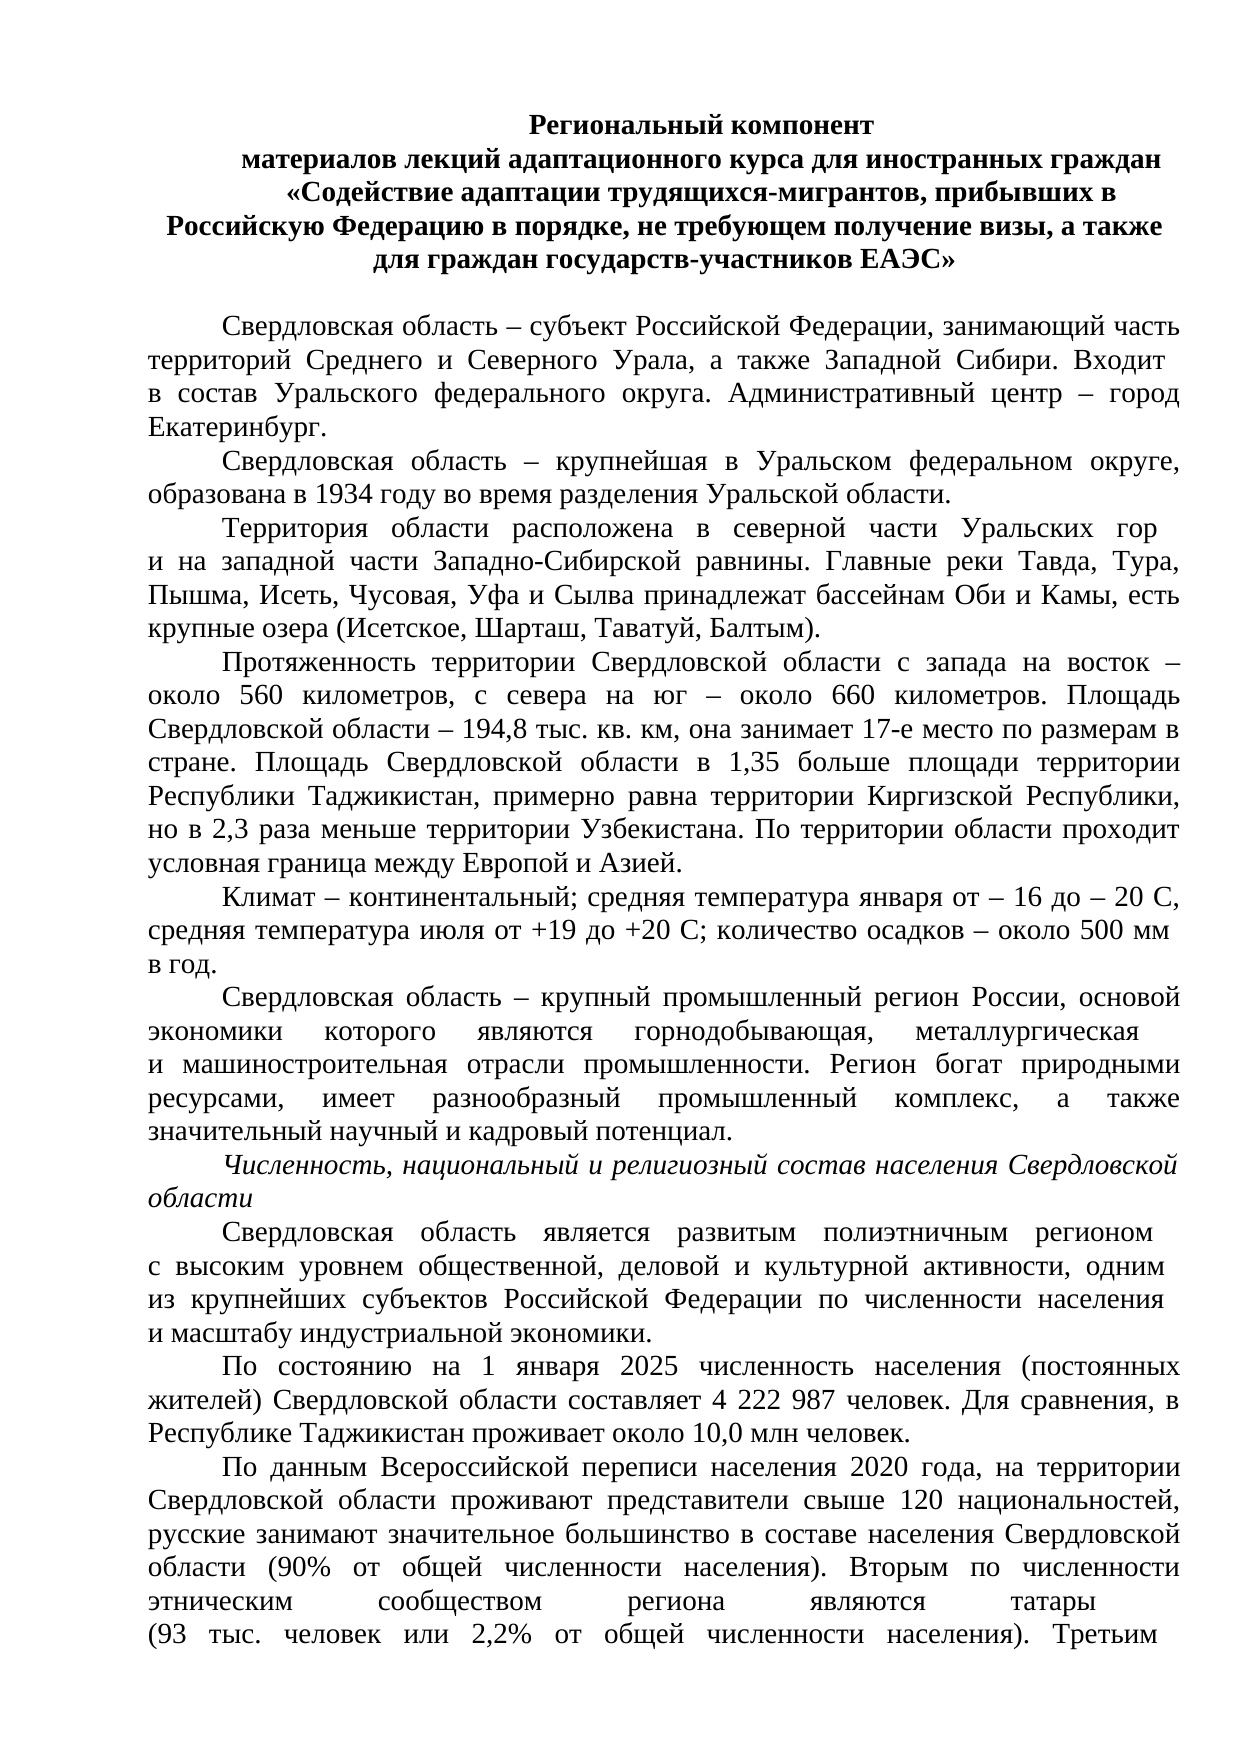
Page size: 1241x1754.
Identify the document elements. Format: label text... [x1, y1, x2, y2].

text Региональный компонент [148, 107, 1181, 141]
text Свердловская область – крупный промышленный регион России, основой экономики которого являются горнодобывающая, металлургическая и машиностроительная отрасли промышленности. Регион богат природными ресурсами, имеет разнообразный промышленный комплекс, а также значительный научный и кадровый потенциал. [148, 979, 1181, 1147]
text Свердловская область – крупнейшая в Уральском федеральном округе, образована в 1934 году во время разделения Уральской области. [148, 443, 1181, 510]
text «Содействие адаптации трудящихся-мигрантов, прибывших в Российскую Федерацию в порядке, не требующем получение визы, а также для граждан государств-участников ЕАЭС» [148, 174, 1181, 275]
text По состоянию на 1 января 2025 численность населения (постоянных жителей) Свердловской области составляет 4 222 987 человек. Для сравнения, в Республике Таджикистан проживает около 10,0 млн человек. [148, 1348, 1181, 1449]
text Свердловская область – субъект Российской Федерации, занимающий часть территорий Среднего и Северного Урала, а также Западной Сибири. Входит в состав Уральского федерального округа. Административный центр – город Екатеринбург. [148, 308, 1181, 443]
text Протяженность территории Свердловской области с запада на восток – около 560 километров, с севера на юг – около 660 километров. Площадь Свердловской области – 194,8 тыс. кв. км, она занимает 17-е место по размерам в стране. Площадь Свердловской области в 1,35 больше площади территории Республики Таджикистан, примерно равна территории Киргизской Республики, но в 2,3 раза меньше территории Узбекистана. По территории области проходит условная граница между Европой и Азией. [148, 644, 1181, 879]
text По данным Всероссийской переписи населения 2020 года, на территории Свердловской области проживают представители свыше 120 национальностей, русские занимают значительное большинство в составе населения Свердловской области (90% от общей численности населения). Вторым по численности этническим сообществом региона являются татары (93 тыс. человек или 2,2% от общей численности населения). Третьим [148, 1449, 1181, 1650]
text Климат – континентальный; средняя температура января от – 16 до – 20 C, средняя температура июля от +19 до +20 C; количество осадков – около 500 мм в год. [148, 879, 1181, 979]
text Численность, национальный и религиозный состав населения Свердловской области [148, 1147, 1181, 1214]
text Свердловская область является развитым полиэтничным регионом с высоким уровнем общественной, деловой и культурной активности, одним из крупнейших субъектов Российской Федерации по численности населения и масштабу индустриальной экономики. [148, 1214, 1181, 1348]
text материалов лекций адаптационного курса для иностранных граждан [148, 141, 1181, 174]
text Территория области расположена в северной части Уральских гор и на западной части Западно-Сибирской равнины. Главные реки Тавда, Тура, Пышма, Исеть, Чусовая, Уфа и Сылва принадлежат бассейнам Оби и Камы, есть крупные озера (Исетское, Шарташ, Таватуй, Балтым). [148, 510, 1181, 644]
